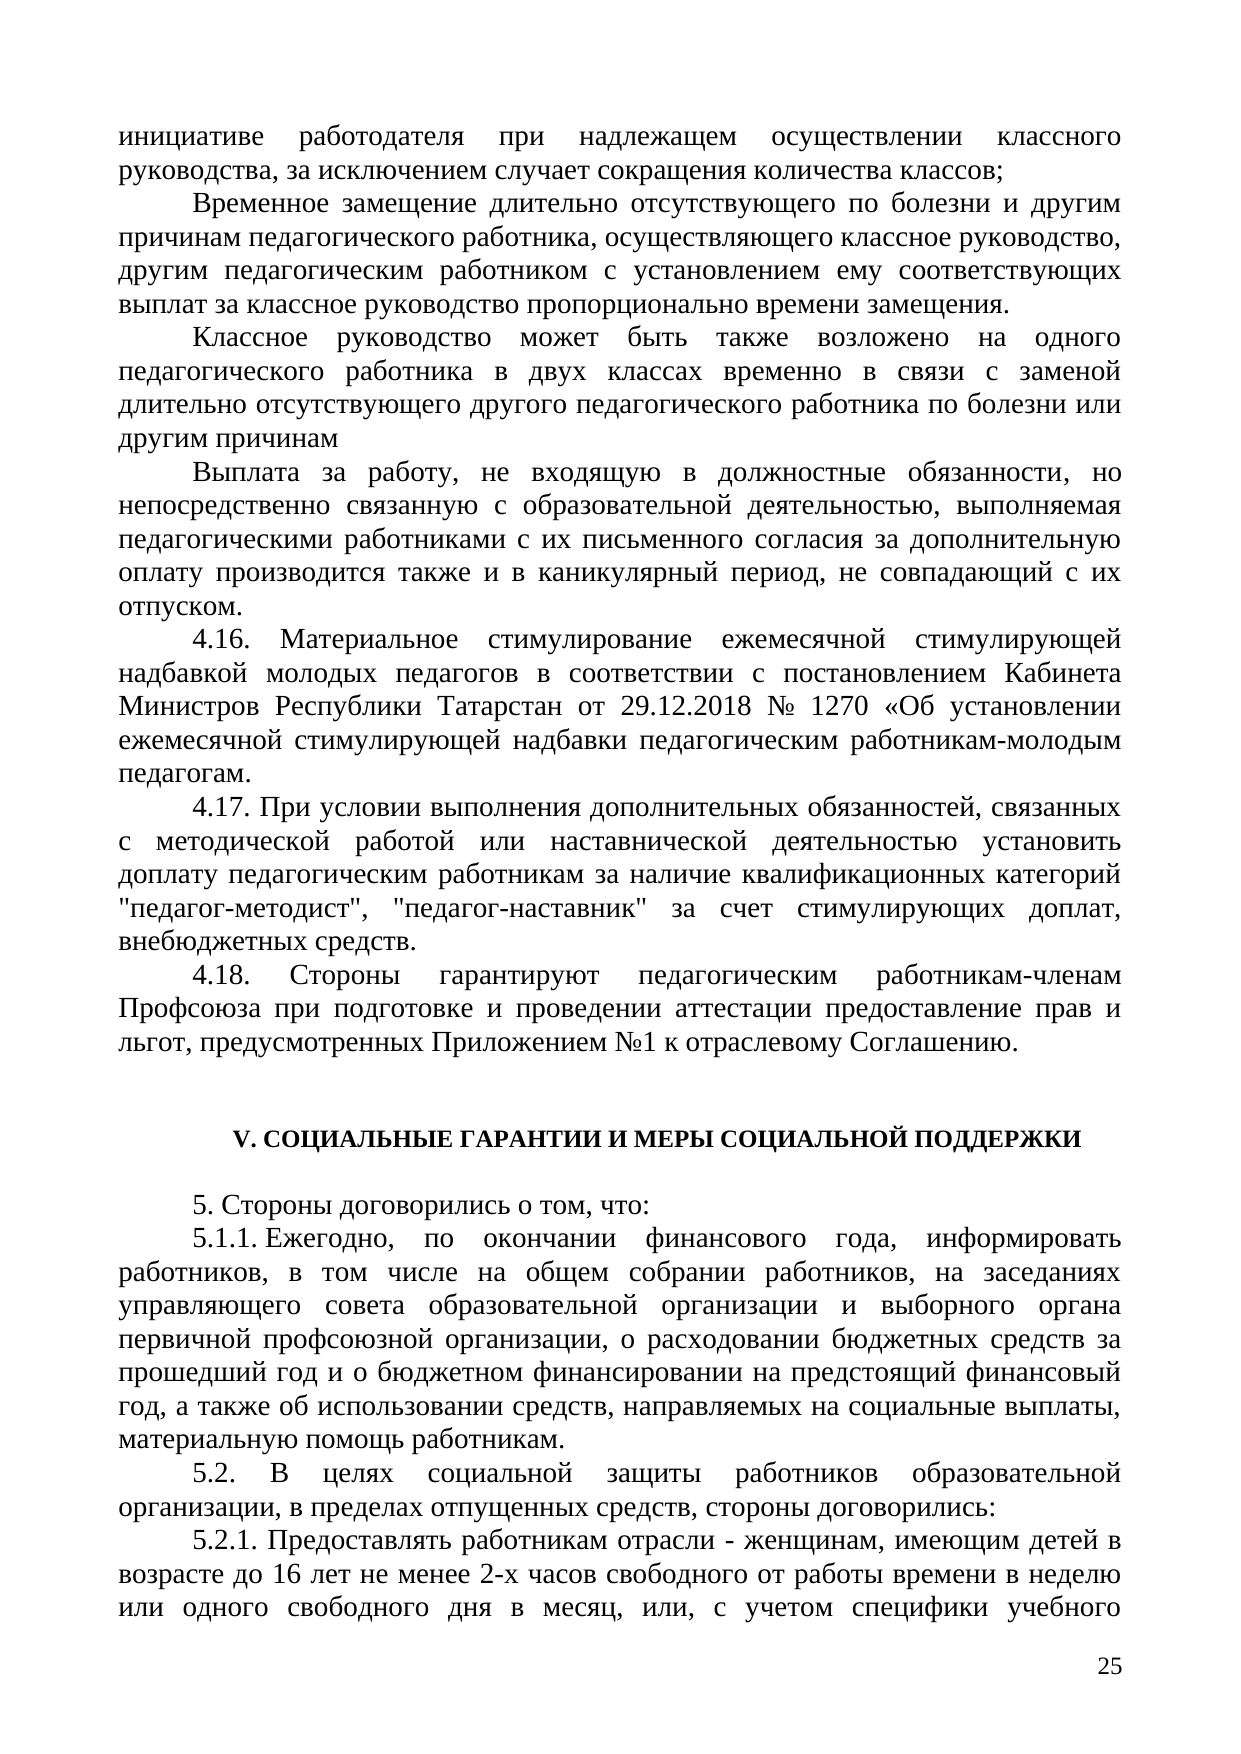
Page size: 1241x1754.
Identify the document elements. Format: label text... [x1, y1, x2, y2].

list 4.17. При условии выполнения дополнительных обязанностей, связанных с методической работой или наставнической деятельностью установить доплату педагогическим работникам за наличие квалификационных категорий "педагог-методист", "педагог-наставник" за счет стимулирующих доплат, внебюджетных средств. [118, 789, 1122, 957]
list Временное замещение длительно отсутствующего по болезни и другим причинам педагогического работника, осуществляющего классное руководство, другим педагогическим работником с установлением ему соответствующих выплат за классное руководство пропорционально времени замещения. [118, 185, 1122, 319]
list Выплата за работу, не входящую в должностные обязанности, но непосредственно связанную с образовательной деятельностью, выполняемая педагогическими работниками с их письменного согласия за дополнительную оплату производится также и в каникулярный период, не совпадающий с их отпуском. [118, 454, 1122, 621]
text 5.2. В целях социальной защиты работников образовательной организации, в пределах отпущенных средств, стороны договорились: [118, 1455, 1122, 1522]
text 5.1.1. Ежегодно, по окончании финансового года, информировать работников, в том числе на общем собрании работников, на заседаниях управляющего совета образовательной организации и выборного органа первичной профсоюзной организации, о расходовании бюджетных средств за прошедший год и о бюджетном финансировании на предстоящий финансовый год, а также об использовании средств, направляемых на социальные выплаты, материальную помощь работникам. [118, 1220, 1122, 1455]
list 4.18. Стороны гарантируют педагогическим работникам-членам Профсоюза при подготовке и проведении аттестации предоставление прав и льгот, предусмотренных Приложением №1 к отраслевому Соглашению. [118, 957, 1122, 1057]
subtitle V. Социальные гарантии и меры социальной поддержки [118, 1124, 1122, 1153]
text 5. Стороны договорились о том, что: [118, 1187, 1122, 1220]
text 5.2.1. Предоставлять работникам отрасли - женщинам, имеющим детей в возрасте до 16 лет не менее 2-х часов свободного от работы времени в неделю или одного свободного дня в месяц, или, с учетом специфики учебного [118, 1522, 1122, 1623]
list 4.16. Материальное стимулирование ежемесячной стимулирующей надбавкой молодых педагогов в соответствии с постановлением Кабинета Министров Республики Татарстан от 29.12.2018 № 1270 «Об установлении ежемесячной стимулирующей надбавки педагогическим работникам-молодым педагогам. [118, 621, 1122, 789]
list Классное руководство может быть также возложено на одного педагогического работника в двух классах временно в связи с заменой длительно отсутствующего другого педагогического работника по болезни или другим причинам [118, 319, 1122, 454]
list инициативе работодателя при надлежащем осуществлении классного руководства, за исключением случает сокращения количества классов; [118, 118, 1122, 185]
